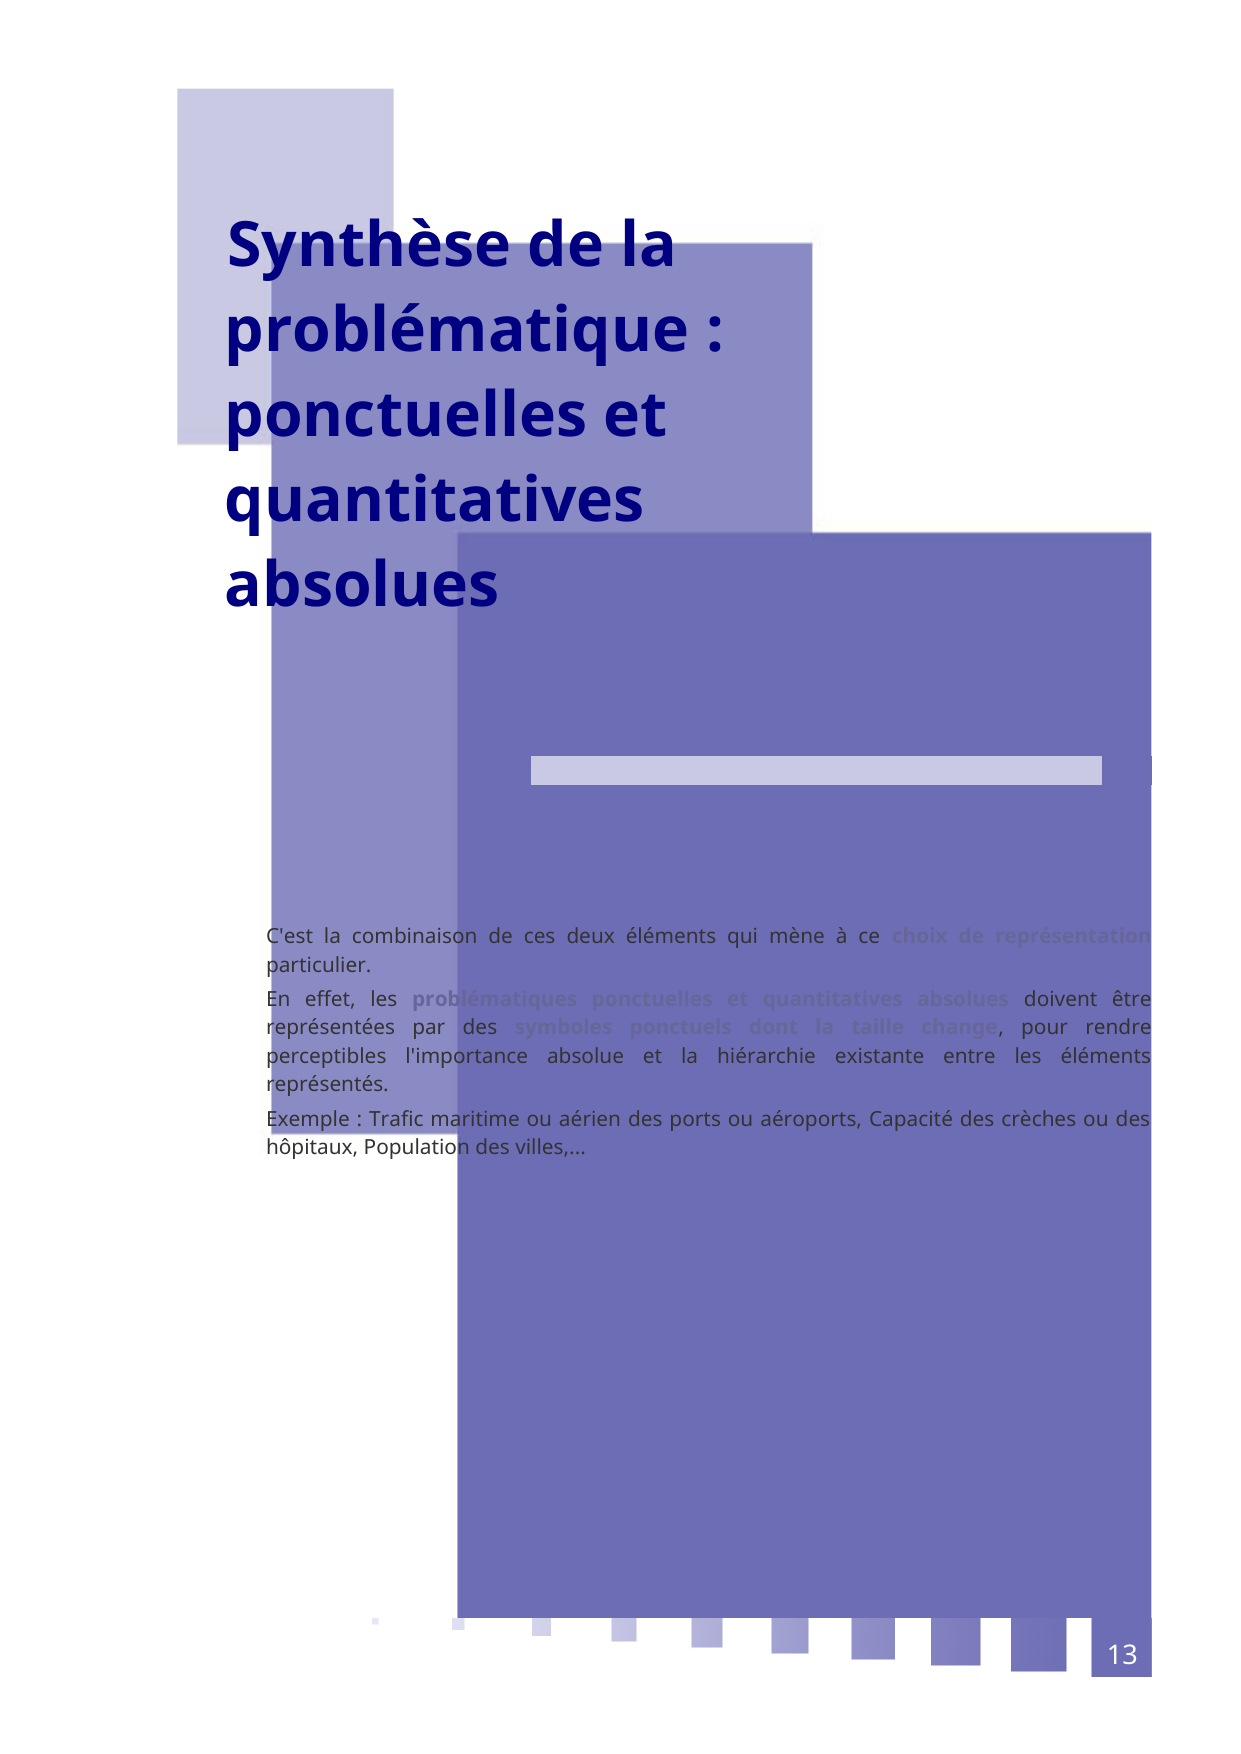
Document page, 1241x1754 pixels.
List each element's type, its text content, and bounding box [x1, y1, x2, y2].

text Exemple : Trafic maritime ou aérien des ports ou aéroports, Capacité des crèches ou des hôpitaux, Population des villes,... [266, 1104, 1152, 1161]
title III - Synthèse de la problématique : ponctuelles et quantitatives absolues [224, 199, 868, 625]
text III [951, 227, 1152, 308]
text En effet, les problématiques ponctuelles et quantitatives absolues doivent être représentées par des symboles ponctuels dont la taille change, pour rendre perceptibles l'importance absolue et la hiérarchie existante entre les éléments représentés. [266, 984, 1152, 1098]
picture [177, 88, 1152, 1677]
text C'est la combinaison de ces deux éléments qui mène à ce choix de représentation particulier. [266, 921, 1152, 978]
